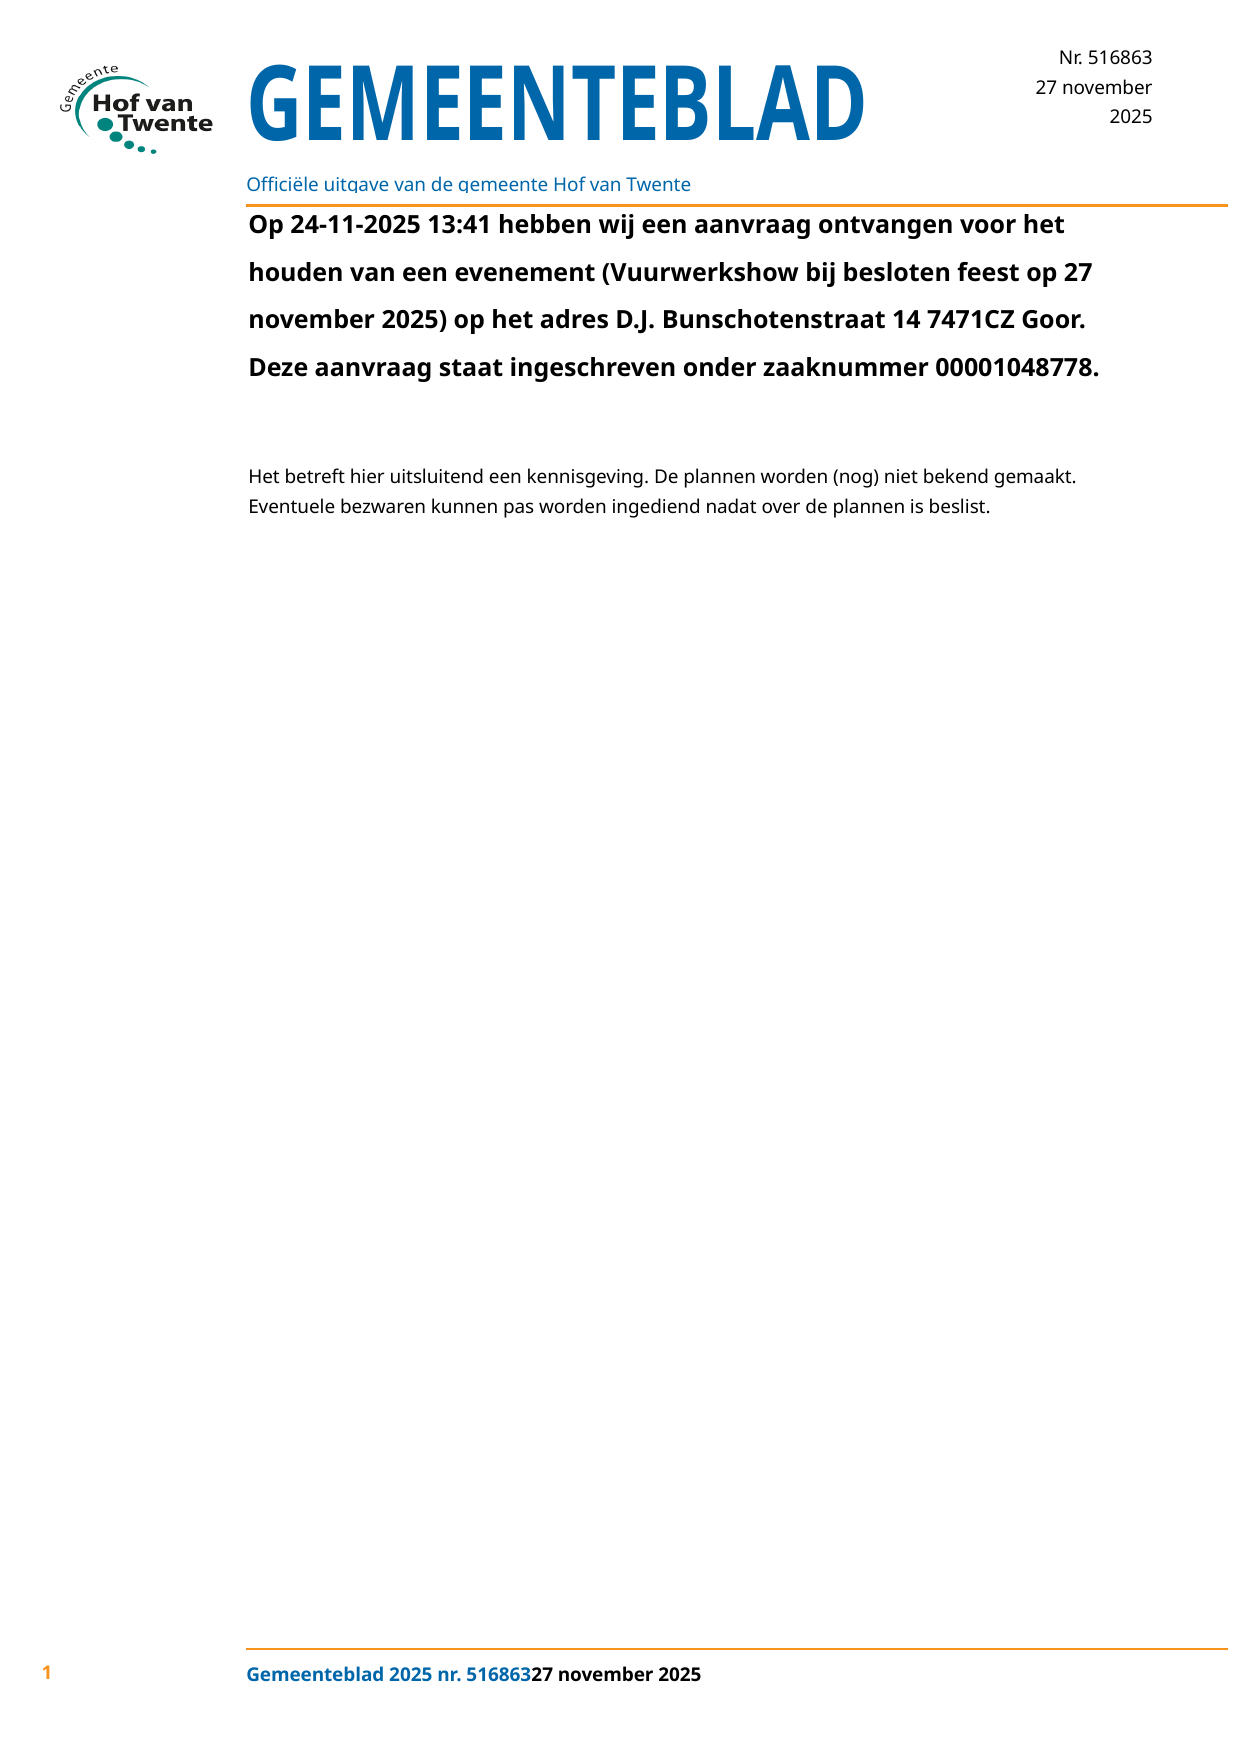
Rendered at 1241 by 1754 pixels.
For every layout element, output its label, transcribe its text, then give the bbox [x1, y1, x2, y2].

text Het betreft hier uitsluitend een kennisgeving. De plannen worden (nog) niet bekend gemaakt. Eventuele bezwaren kunnen pas worden ingediend nadat over de plannen is beslist. [248, 463, 1152, 519]
text Op 24-11-2025 13:41 hebben wij een aanvraag ontvangen voor het houden van een evenement (Vuurwerkshow bij besloten feest op 27 november 2025) op het adres D.J. Bunschotenstraat 14 7471CZ Goor. Deze aanvraag staat ingeschreven onder zaaknummer 00001048778. [248, 207, 1152, 384]
picture [41, 47, 231, 172]
